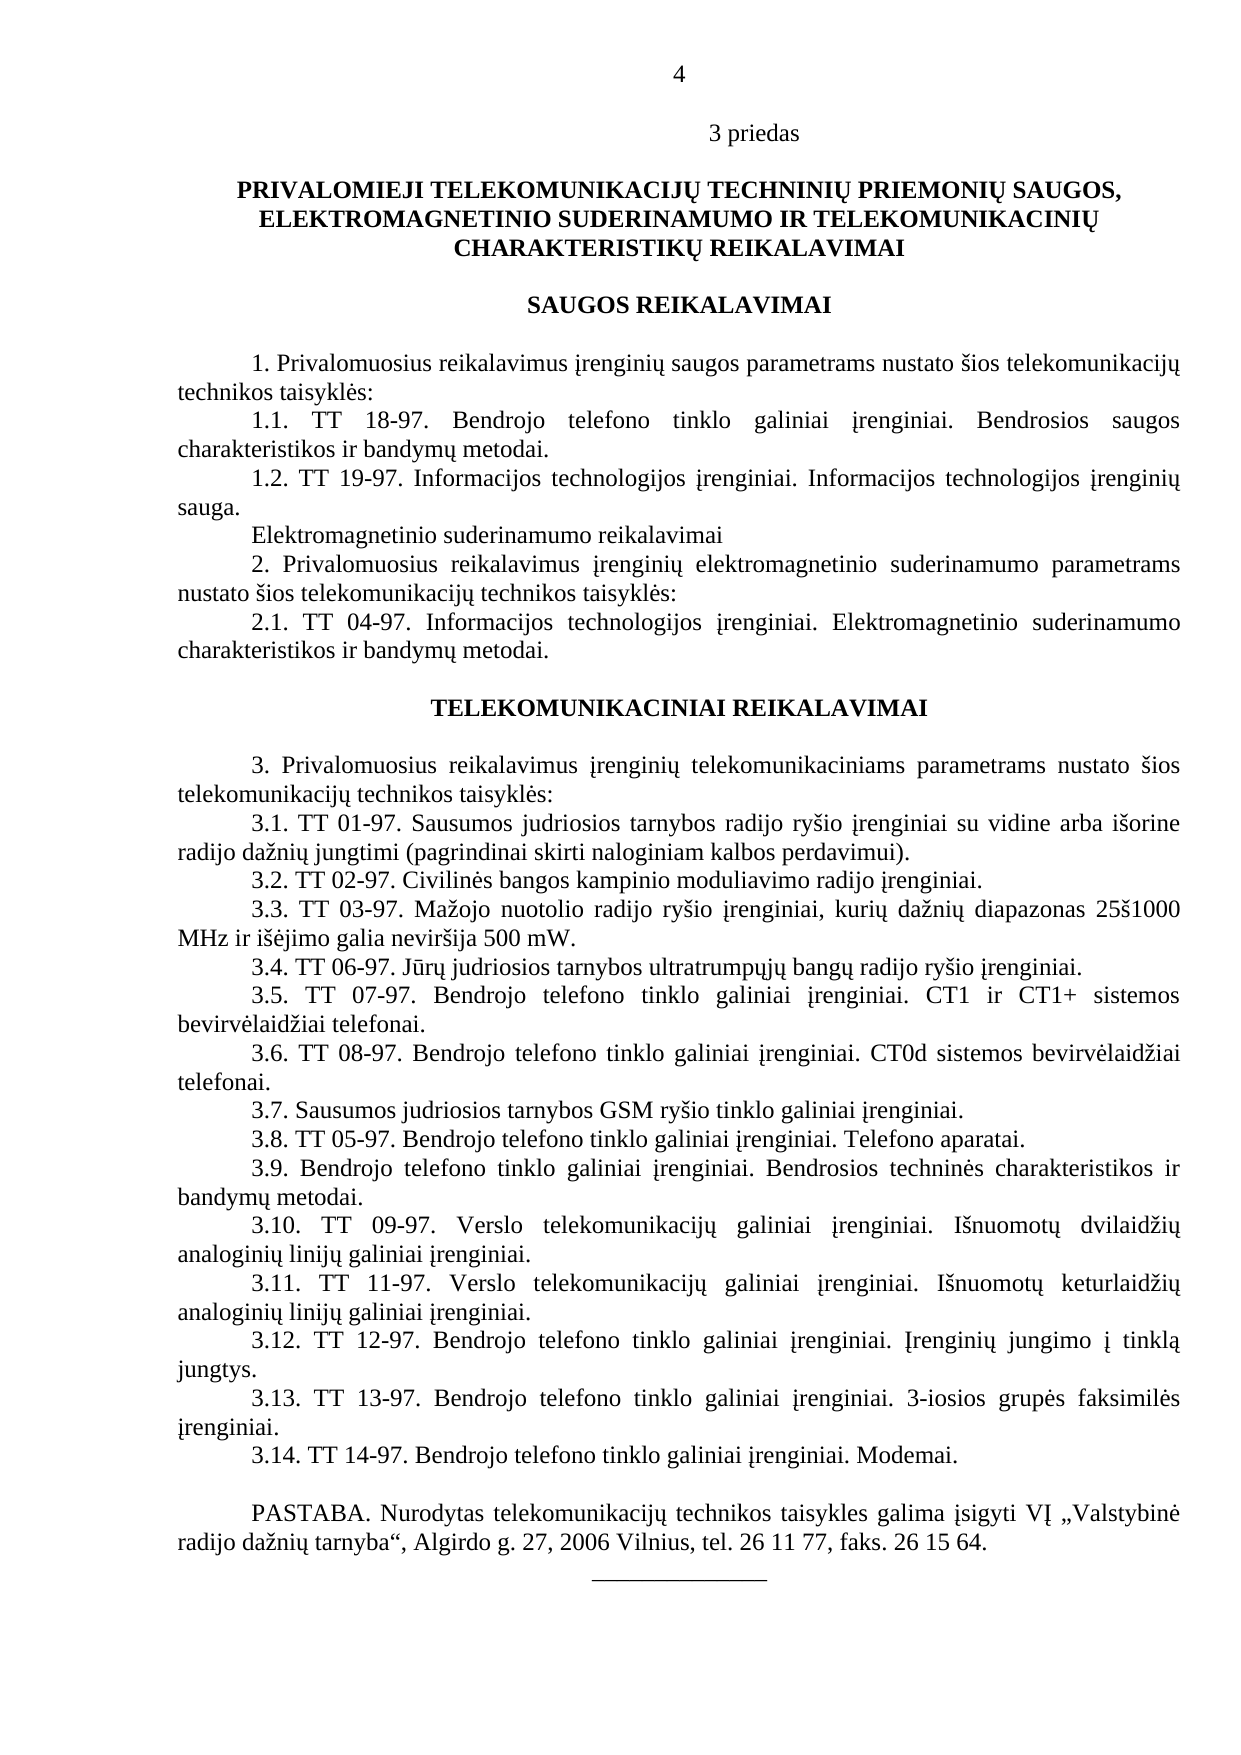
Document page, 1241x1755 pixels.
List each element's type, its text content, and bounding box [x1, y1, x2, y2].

text 3.13. TT 13-97. Bendrojo telefono tinklo galiniai įrenginiai. 3-iosios grupės faksimilės įrenginiai. [177, 1383, 1181, 1441]
text ______________ [177, 1556, 1181, 1584]
text SAUGOS REIKALAVIMAI [177, 291, 1181, 319]
text 1.2. TT 19-97. Informacijos technologijos įrenginiai. Informacijos technologijos įrenginių sauga. [177, 463, 1181, 521]
text 3.11. TT 11-97. Verslo telekomunikacijų galiniai įrenginiai. Išnuomotų keturlaidžių analoginių linijų galiniai įrenginiai. [177, 1268, 1181, 1326]
text 3.8. TT 05-97. Bendrojo telefono tinklo galiniai įrenginiai. Telefono aparatai. [177, 1124, 1181, 1153]
text 2. Privalomuosius reikalavimus įrenginių elektromagnetinio suderinamumo parametrams nustato šios telekomunikacijų technikos taisyklės: [177, 549, 1181, 607]
text 3.10. TT 09-97. Verslo telekomunikacijų galiniai įrenginiai. Išnuomotų dvilaidžių analoginių linijų galiniai įrenginiai. [177, 1211, 1181, 1268]
text 3.9. Bendrojo telefono tinklo galiniai įrenginiai. Bendrosios techninės charakteristikos ir bandymų metodai. [177, 1153, 1181, 1211]
text 3.5. TT 07-97. Bendrojo telefono tinklo galiniai įrenginiai. CT1 ir CT1+ sistemos bevirvėlaidžiai telefonai. [177, 981, 1181, 1038]
text 3.1. TT 01-97. Sausumos judriosios tarnybos radijo ryšio įrenginiai su vidine arba išorine radijo dažnių jungtimi (pagrindinai skirti naloginiam kalbos perdavimui). [177, 808, 1181, 866]
text 1.1. TT 18-97. Bendrojo telefono tinklo galiniai įrenginiai. Bendrosios saugos charakteristikos ir bandymų metodai. [177, 406, 1181, 463]
text 3.7. Sausumos judriosios tarnybos GSM ryšio tinklo galiniai įrenginiai. [177, 1096, 1181, 1124]
text 3 priedas [177, 118, 1181, 147]
text 3.6. TT 08-97. Bendrojo telefono tinklo galiniai įrenginiai. CT0d sistemos bevirvėlaidžiai telefonai. [177, 1038, 1181, 1096]
text 1. Privalomuosius reikalavimus įrenginių saugos parametrams nustato šios telekomunikacijų technikos taisyklės: [177, 348, 1181, 406]
text 3. Privalomuosius reikalavimus įrenginių telekomunikaciniams parametrams nustato šios telekomunikacijų technikos taisyklės: [177, 751, 1181, 808]
text 3.14. TT 14-97. Bendrojo telefono tinklo galiniai įrenginiai. Modemai. [177, 1441, 1181, 1469]
text 3.2. TT 02-97. Civilinės bangos kampinio moduliavimo radijo įrenginiai. [177, 866, 1181, 894]
text 3.12. TT 12-97. Bendrojo telefono tinklo galiniai įrenginiai. Įrenginių jungimo į tinklą jungtys. [177, 1326, 1181, 1383]
text 3.3. TT 03-97. Mažojo nuotolio radijo ryšio įrenginiai, kurių dažnių diapazonas 25š1000 MHz ir išėjimo galia neviršija 500 mW. [177, 894, 1181, 952]
text 2.1. TT 04-97. Informacijos technologijos įrenginiai. Elektromagnetinio suderinamumo charakteristikos ir bandymų metodai. [177, 607, 1181, 664]
text PASTABA. Nurodytas telekomunikacijų technikos taisykles galima įsigyti VĮ „Valstybinė radijo dažnių tarnyba“, Algirdo g. 27, 2006 Vilnius, tel. 26 11 77, faks. 26 15 64. [177, 1498, 1181, 1556]
text TELEKOMUNIKACINIAI REIKALAVIMAI [177, 693, 1181, 722]
text Elektromagnetinio suderinamumo reikalavimai [177, 521, 1181, 549]
text PRIVALOMIEJI TELEKOMUNIKACIJŲ TECHNINIŲ PRIEMONIŲ SAUGOS, ELEKTROMAGNETINIO SUDERINAMUMO IR TELEKOMUNIKACINIŲ CHARAKTERISTIKŲ REIKALAVIMAI [177, 176, 1181, 262]
text 3.4. TT 06-97. Jūrų judriosios tarnybos ultratrumpųjų bangų radijo ryšio įrenginiai. [177, 952, 1181, 981]
